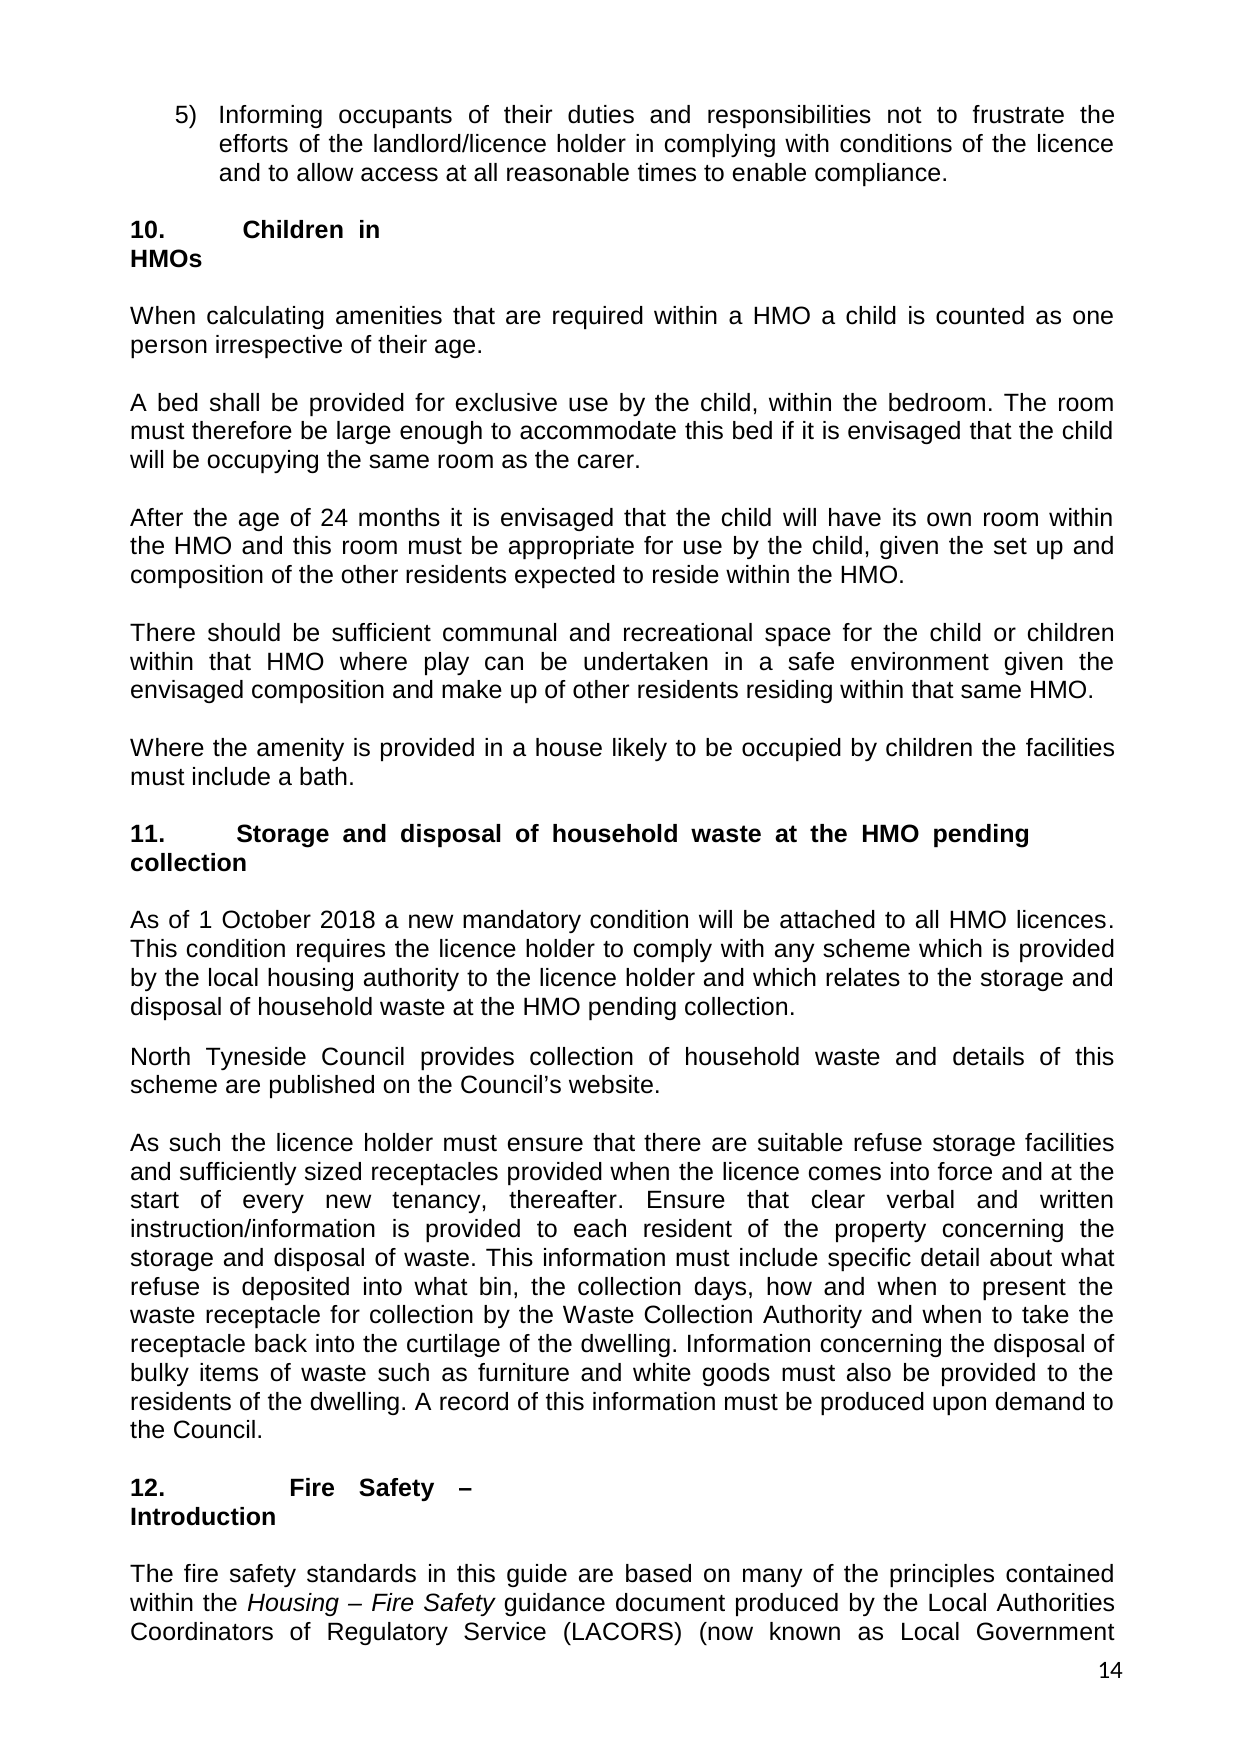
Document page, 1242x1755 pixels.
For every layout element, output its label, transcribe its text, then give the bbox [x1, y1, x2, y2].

text A bed shall be provided for exclusive use by the child, within the bedroom. The room must therefore be large enough to accommodate this bed if it is envisaged that the child will be occupying the same room as the carer. [130, 388, 1114, 474]
text When calculating amenities that are required within a HMO a child is counted as one person irrespective of their age. [130, 301, 1115, 359]
text 12. Fire Safety – Introduction [130, 1473, 472, 1530]
text 5) Informing occupants of their duties and responsibilities not to frustrate the efforts of the landlord/licence holder in complying with conditions of the licence and to allow access at all reasonable times to enable compliance. [174, 100, 1115, 186]
text There should be sufficient communal and recreational space for the child or children within that HMO where play can be undertaken in a safe environment given the envisaged composition and make up of other residents residing within that same HMO. [130, 618, 1115, 704]
text As such the licence holder must ensure that there are suitable refuse storage facilities and sufficiently sized receptacles provided when the licence comes into force and at the start of every new tenancy, thereafter. Ensure that clear verbal and written instruction/information is provided to each resident of the property concerning the storage and disposal of waste. This information must include specific detail about what refuse is deposited into what bin, the collection days, how and when to present the waste receptacle for collection by the Waste Collection Authority and when to take the receptacle back into the curtilage of the dwelling. Information concerning the disposal of bulky items of waste such as furniture and white goods must also be provided to the residents of the dwelling. A record of this information must be produced upon demand to the Council. [130, 1128, 1114, 1444]
text After the age of 24 months it is envisaged that the child will have its own room within the HMO and this room must be appropriate for use by the child, given the set up and composition of the other residents expected to reside within the HMO. [130, 503, 1115, 589]
text 11. Storage and disposal of household waste at the HMO pending collection [130, 819, 1030, 876]
text North Tyneside Council provides collection of household waste and details of this scheme are published on the Council’s website. [130, 1042, 1115, 1099]
text As of 1 October 2018 a new mandatory condition will be attached to all HMO licences. This condition requires the licence holder to comply with any scheme which is provided by the local housing authority to the licence holder and which relates to the storage and disposal of household waste at the HMO pending collection. [130, 905, 1115, 1020]
text 10. Children in HMOs [130, 215, 380, 273]
text The fire safety standards in this guide are based on many of the principles contained within the Housing – Fire Safety guidance document produced by the Local Authorities Coordinators of Regulatory Service (LACORS) (now known as Local Government [130, 1559, 1115, 1645]
text Where the amenity is provided in a house likely to be occupied by children the facilities must include a bath. [130, 733, 1115, 790]
